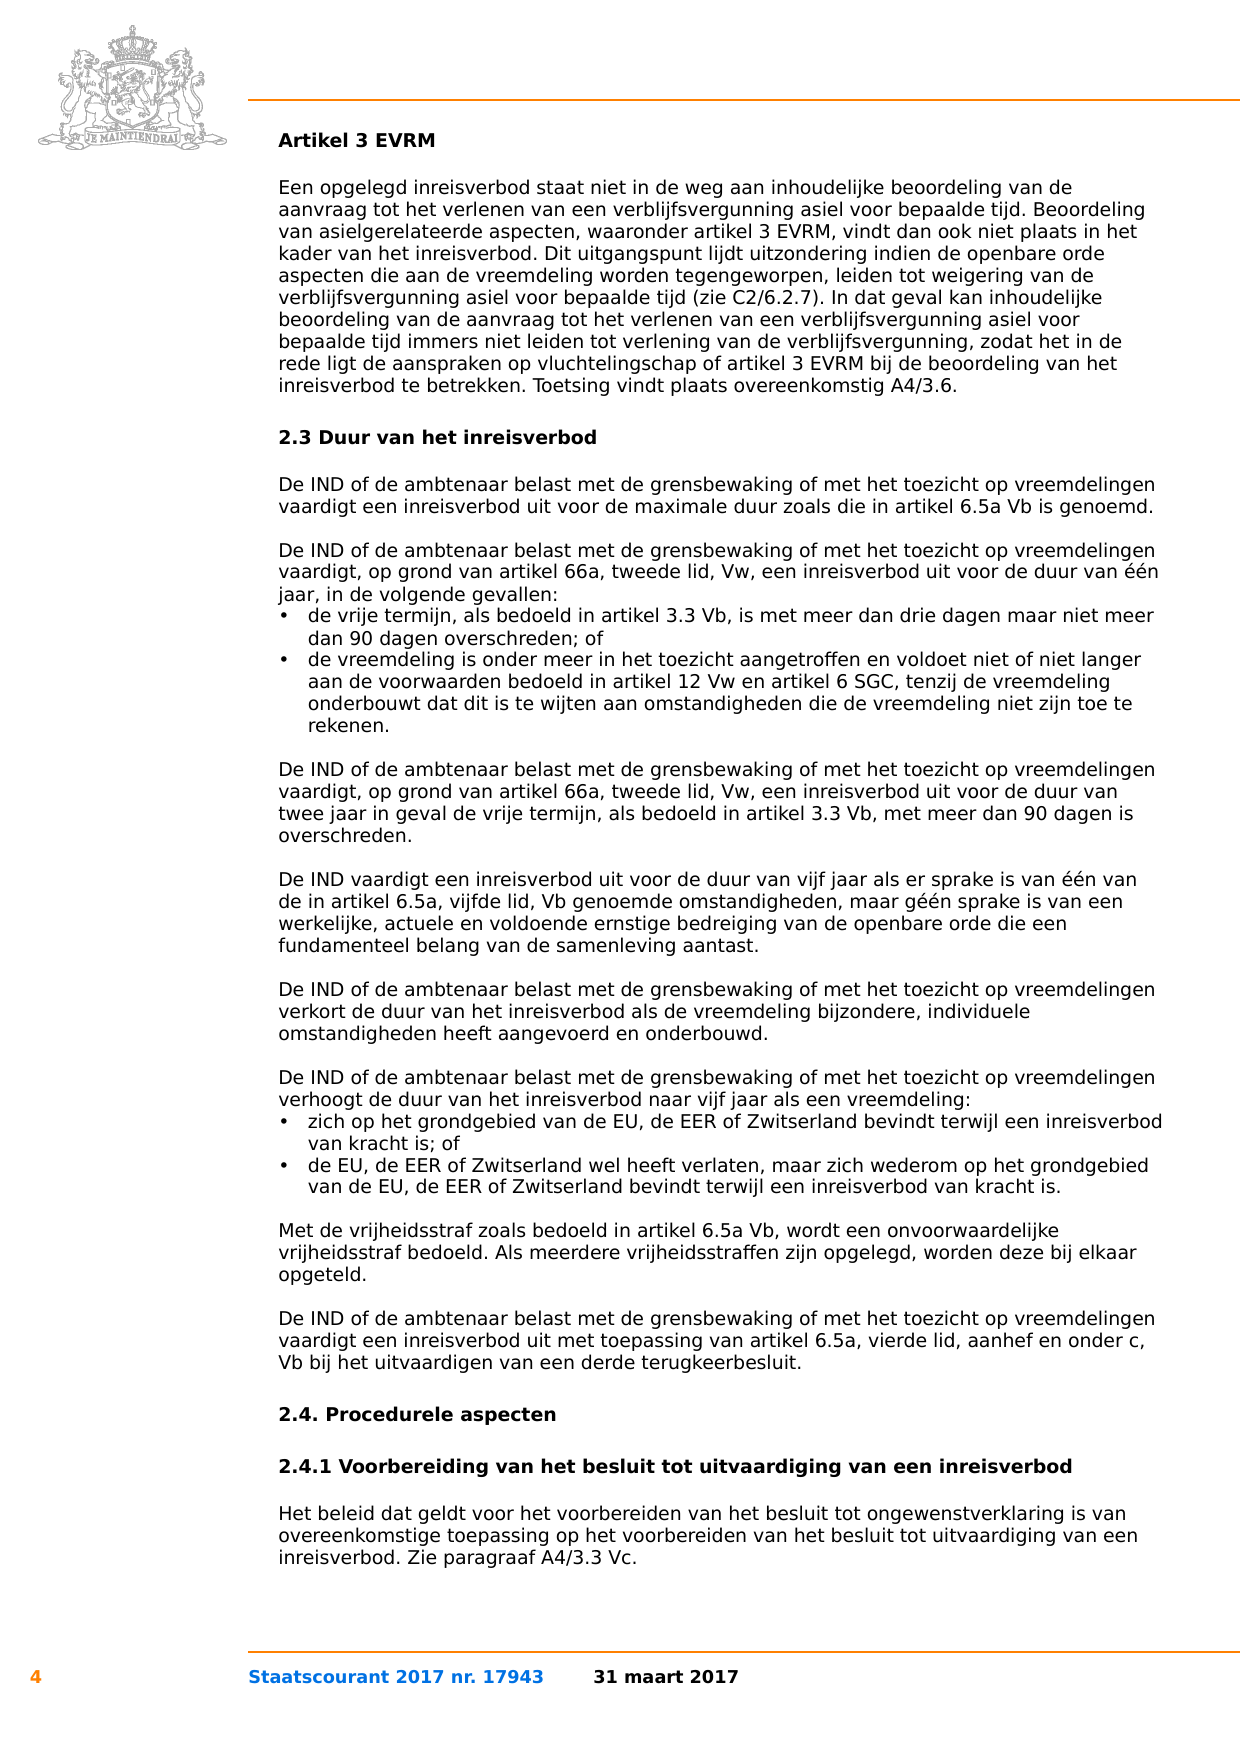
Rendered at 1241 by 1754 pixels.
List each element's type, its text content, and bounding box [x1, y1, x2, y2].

text Met de vrijheidsstraf zoals bedoeld in artikel 6.5a Vb, wordt een onvoorwaardelijke vrijheidsstraf bedoeld. Als meerdere vrijheidsstraffen zijn opgelegd, worden deze bij elkaar opgeteld. [278, 1220, 1163, 1286]
text De IND of de ambtenaar belast met de grensbewaking of met het toezicht op vreemdelingen verkort de duur van het inreisverbod als de vreemdeling bijzondere, individuele omstandigheden heeft aangevoerd en onderbouwd. [278, 979, 1163, 1045]
text De IND of de ambtenaar belast met de grensbewaking of met het toezicht op vreemdelingen vaardigt, op grond van artikel 66a, tweede lid, Vw, een inreisverbod uit voor de duur van twee jaar in geval de vrije termijn, als bedoeld in artikel 3.3 Vb, met meer dan 90 dagen is overschreden. [278, 759, 1163, 847]
text De IND of de ambtenaar belast met de grensbewaking of met het toezicht op vreemdelingen verhoogt de duur van het inreisverbod naar vijf jaar als een vreemdeling: [278, 1067, 1163, 1111]
subtitle 2.4. Procedurele aspecten [278, 1404, 1163, 1426]
picture [38, 25, 227, 150]
subtitle Artikel 3 EVRM [278, 130, 1163, 152]
text De IND of de ambtenaar belast met de grensbewaking of met het toezicht op vreemdelingen vaardigt een inreisverbod uit voor de maximale duur zoals die in artikel 6.5a Vb is genoemd. [278, 474, 1163, 518]
text Een opgelegd inreisverbod staat niet in de weg aan inhoudelijke beoordeling van de aanvraag tot het verlenen van een verblijfsvergunning asiel voor bepaalde tijd. Beoordeling van asielgerelateerde aspecten, waaronder artikel 3 EVRM, vindt dan ook niet plaats in het kader van het inreisverbod. Dit uitgangspunt lijdt uitzondering indien de openbare orde aspecten die aan de vreemdeling worden tegengeworpen, leiden tot weigering van de verblijfsvergunning asiel voor bepaalde tijd (zie C2/6.2.7). In dat geval kan inhoudelijke beoordeling van de aanvraag tot het verlenen van een verblijfsvergunning asiel voor bepaalde tijd immers niet leiden tot verlening van de verblijfsvergunning, zodat het in de rede ligt de aanspraken op vluchtelingschap of artikel 3 EVRM bij de beoordeling van het inreisverbod te betrekken. Toetsing vindt plaats overeenkomstig A4/3.6. [278, 177, 1163, 397]
subtitle 2.4.1 Voorbereiding van het besluit tot uitvaardiging van een inreisverbod [278, 1456, 1163, 1478]
text • de vrije termijn, als bedoeld in artikel 3.3 Vb, is met meer dan drie dagen maar niet meer dan 90 dagen overschreden; of [278, 605, 1163, 649]
subtitle 2.3 Duur van het inreisverbod [278, 427, 1163, 449]
text De IND of de ambtenaar belast met de grensbewaking of met het toezicht op vreemdelingen vaardigt, op grond van artikel 66a, tweede lid, Vw, een inreisverbod uit voor de duur van één jaar, in de volgende gevallen: [278, 539, 1163, 605]
text • de EU, de EER of Zwitserland wel heeft verlaten, maar zich wederom op het grondgebied van de EU, de EER of Zwitserland bevindt terwijl een inreisverbod van kracht is. [278, 1154, 1163, 1198]
text De IND vaardigt een inreisverbod uit voor de duur van vijf jaar als er sprake is van één van de in artikel 6.5a, vijfde lid, Vb genoemde omstandigheden, maar géén sprake is van een werkelijke, actuele en voldoende ernstige bedreiging van de openbare orde die een fundamenteel belang van de samenleving aantast. [278, 869, 1163, 957]
text • zich op het grondgebied van de EU, de EER of Zwitserland bevindt terwijl een inreisverbod van kracht is; of [278, 1111, 1163, 1154]
text De IND of de ambtenaar belast met de grensbewaking of met het toezicht op vreemdelingen vaardigt een inreisverbod uit met toepassing van artikel 6.5a, vierde lid, aanhef en onder c, Vb bij het uitvaardigen van een derde terugkeerbesluit. [278, 1308, 1163, 1374]
text • de vreemdeling is onder meer in het toezicht aangetroffen en voldoet niet of niet langer aan de voorwaarden bedoeld in artikel 12 Vw en artikel 6 SGC, tenzij de vreemdeling onderbouwt dat dit is te wijten aan omstandigheden die de vreemdeling niet zijn toe te rekenen. [278, 649, 1163, 737]
text Het beleid dat geldt voor het voorbereiden van het besluit tot ongewenstverklaring is van overeenkomstige toepassing op het voorbereiden van het besluit tot uitvaardiging van een inreisverbod. Zie paragraaf A4/3.3 Vc. [278, 1503, 1163, 1569]
